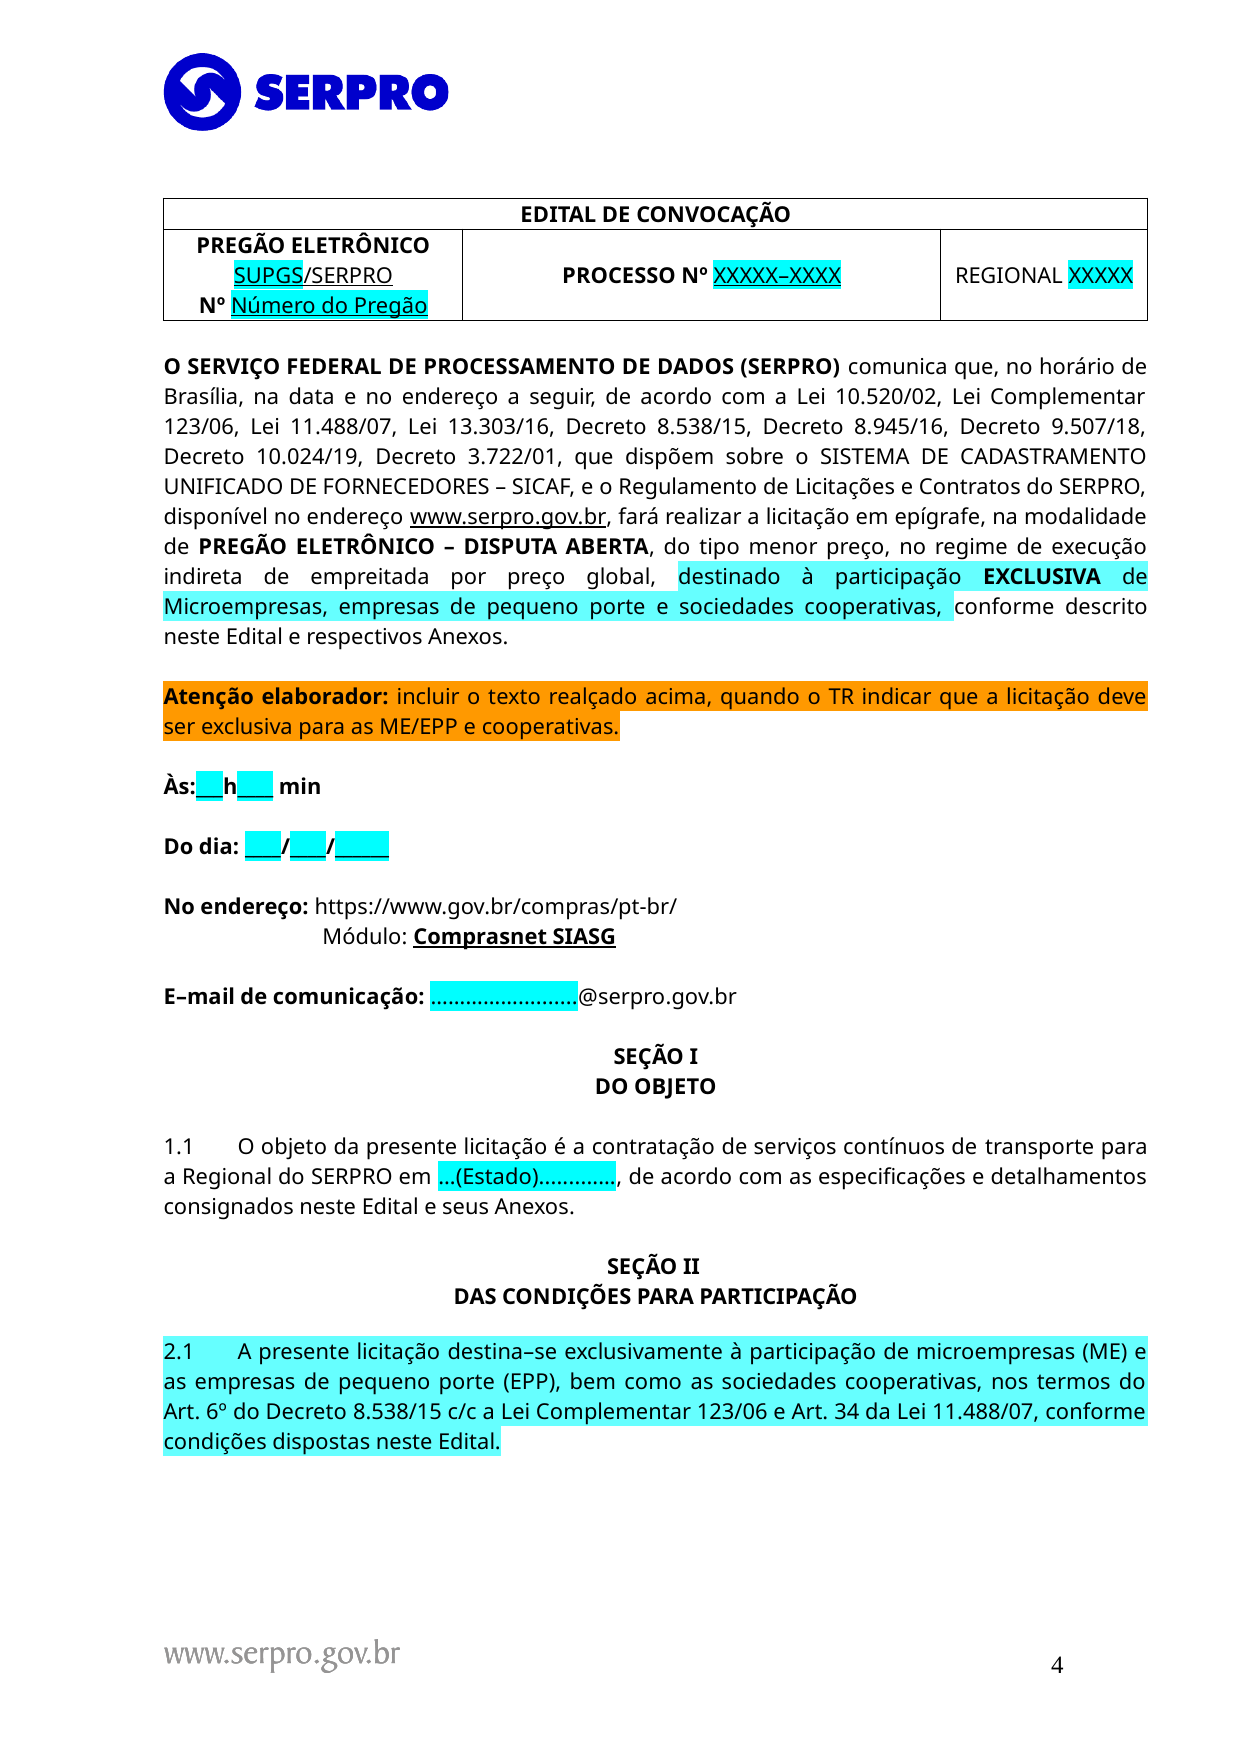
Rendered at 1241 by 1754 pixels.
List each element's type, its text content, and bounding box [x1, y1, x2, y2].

text No endereço: https://www.gov.br/compras/pt-br/ [163, 891, 1148, 921]
text Módulo: Comprasnet SIASG [163, 921, 1148, 951]
text 2.1 A presente licitação destina–se exclusivamente à participação de microempresas (ME) e as empresas de pequeno porte (EPP), bem como as sociedades cooperativas, nos termos do Art. 6º do Decreto 8.538/15 c/c a Lei Complementar 123/06 e Art. 34 da Lei 11.488/07, conforme condições dispostas neste Edital. [163, 1336, 1148, 1456]
subtitle DO OBJETO [163, 1071, 1148, 1101]
table_cell PROCESSO Nº XXXXX–XXXX [463, 230, 940, 319]
picture [163, 53, 449, 131]
text 1.1 O objeto da presente licitação é a contratação de serviços contínuos de transporte para a Regional do SERPRO em …(Estado)..........…, de acordo com as especificações e detalhamentos consignados neste Edital e seus Anexos. [163, 1131, 1148, 1221]
text O SERVIÇO FEDERAL DE PROCESSAMENTO DE DADOS (SERPRO) comunica que, no horário de Brasília, na data e no endereço a seguir, de acordo com a Lei 10.520/02, Lei Complementar 123/06, Lei 11.488/07, Lei 13.303/16, Decreto 8.538/15, Decreto 8.945/16, Decreto 9.507/18, Decreto 10.024/19, Decreto 3.722/01, que dispõem sobre o SISTEMA DE CADASTRAMENTO UNIFICADO DE FORNECEDORES – SICAF, e o Regulamento de Licitações e Contratos do SERPRO, disponível no endereço www.serpro.gov.br, fará realizar a licitação em epígrafe, na modalidade de PREGÃO ELETRÔNICO – DISPUTA ABERTA, do tipo menor preço, no regime de execução indireta de empreitada por preço global, destinado à participação EXCLUSIVA de Microempresas, empresas de pequeno porte e sociedades cooperativas, conforme descrito neste Edital e respectivos Anexos. [163, 351, 1148, 651]
text SEÇÃO I [163, 1041, 1148, 1071]
text SEÇÃO II [164, 1251, 1148, 1281]
text Atenção elaborador: incluir o texto realçado acima, quando o TR indicar que a licitação deve ser exclusiva para as ME/EPP e cooperativas. [163, 681, 1148, 741]
picture [169, 1639, 395, 1673]
table_cell REGIONAL XXXXX [941, 230, 1147, 319]
text Às:___h____ min [163, 771, 1148, 801]
table_header EDITAL DE CONVOCAÇÃO [164, 199, 1147, 228]
table_cell PREGÃO ELETRÔNICO SUPGS/SERPRO Nº Número do Pregão [164, 230, 462, 319]
text E–mail de comunicação: ……………..........@serpro.gov.br [163, 981, 1148, 1011]
subtitle DAS CONDIÇÕES PARA PARTICIPAÇÃO [163, 1281, 1148, 1311]
text Do dia: ____/____/______ [163, 831, 1148, 861]
